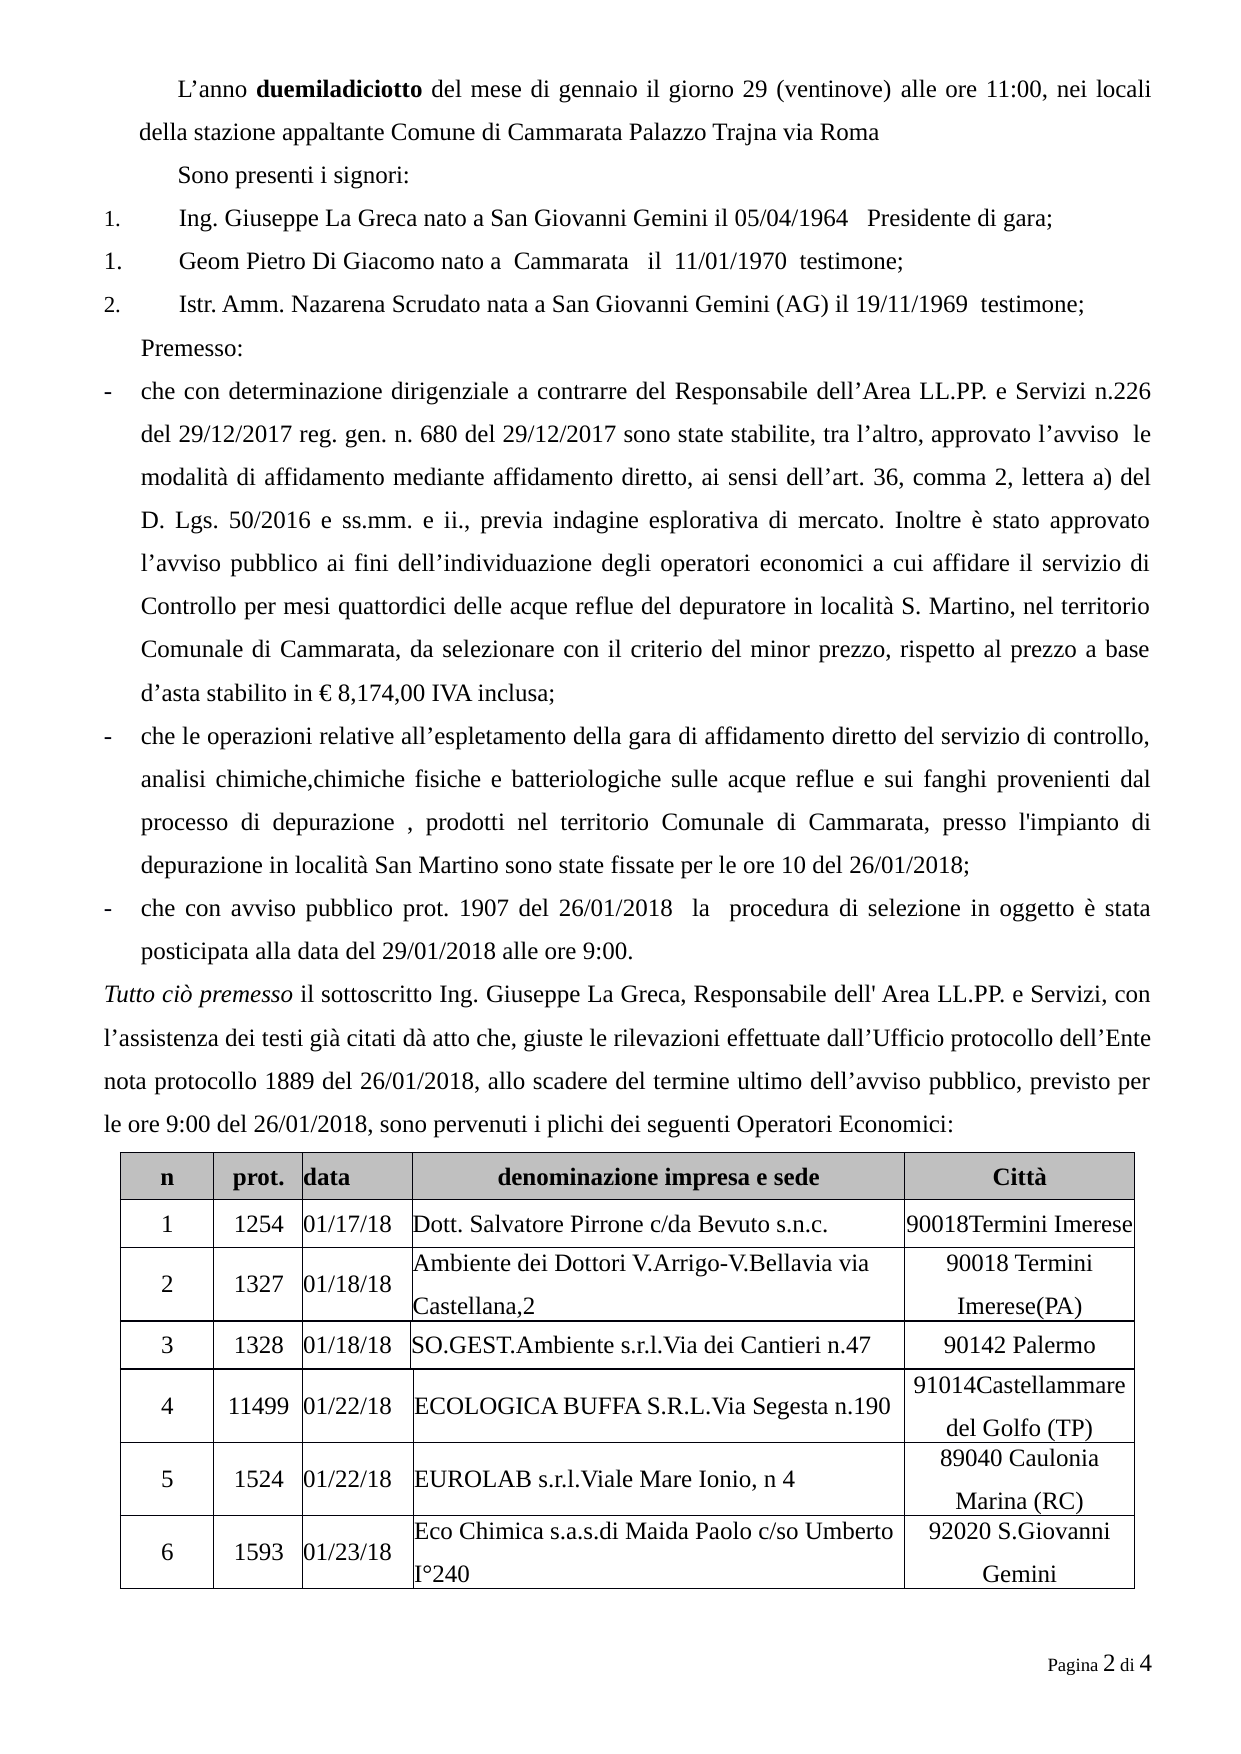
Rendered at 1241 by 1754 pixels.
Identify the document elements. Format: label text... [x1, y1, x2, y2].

table_header denominazione impresa e sede [413, 1153, 904, 1199]
table_cell 1524 [214, 1443, 302, 1515]
table_cell EUROLAB s.r.l.Viale Mare Ionio, n 4 [414, 1443, 904, 1515]
table_header 22/01/18 [303, 1370, 413, 1442]
table_header SO.GEST.Ambiente s.r.l.Via dei Cantieri n.47 [411, 1322, 904, 1368]
text L’anno duemiladiciotto del mese di gennaio il giorno 29 (ventinove) alle ore 11:00, nei locali della stazione appaltante Comune di Cammarata Palazzo Trajna via Roma [139, 74, 1152, 146]
table_header 90142 Palermo [905, 1322, 1134, 1368]
table_header prot. [214, 1153, 302, 1199]
table_cell 1 [121, 1200, 213, 1247]
table_cell 1254 [214, 1200, 302, 1247]
table_header ECOLOGICA BUFFA S.R.L.Via Segesta n.190 [414, 1370, 904, 1442]
table_header 3 [121, 1322, 213, 1368]
table_cell 17/01/18 [303, 1200, 412, 1247]
table_cell Eco Chimica s.a.s.di Maida Paolo c/so Umberto I°240 [414, 1516, 904, 1588]
text Tutto ciò premesso il sottoscritto Ing. Giuseppe La Greca, Responsabile dell' Area LL.PP. e Servizi, con l’assistenza dei testi già citati dà atto che, giuste le rilevazioni effettuate dall’Ufficio protocollo dell’Ente nota protocollo 1889 del 26/01/2018, allo scadere del termine ultimo dell’avviso pubblico, previsto per le ore 9:00 del 26/01/2018, sono pervenuti i plichi dei seguenti Operatori Economici: [103, 979, 1152, 1138]
table_header 1328 [214, 1322, 302, 1368]
table_header 18/01/18 [303, 1322, 410, 1368]
table_header data [303, 1153, 412, 1199]
table_header 91014Castellammare del Golfo (TP) [905, 1370, 1134, 1442]
table_cell 18/01/18 [303, 1248, 412, 1319]
table_cell 6 [121, 1516, 213, 1588]
table_cell 22/01/18 [303, 1443, 413, 1515]
table_cell Dott. Salvatore Pirrone c/da Bevuto s.n.c. [413, 1200, 904, 1247]
list Geom Pietro Di Giacomo nato a Cammarata il 11/01/1970 testimone; [103, 246, 1152, 275]
table_cell 5 [121, 1443, 213, 1515]
table_cell 23/01/18 [303, 1516, 413, 1588]
table_cell 90018 Termini Imerese(PA) [905, 1248, 1134, 1319]
list Premesso: [103, 333, 1152, 361]
list Istr. Amm. Nazarena Scrudato nata a San Giovanni Gemini (AG) il 19/11/1969 testimone; [103, 289, 1152, 318]
list che con determinazione dirigenziale a contrarre del Responsabile dell’Area LL.PP. e Servizi n.226 del 29/12/2017 reg. gen. n. 680 del 29/12/2017 sono state stabilite, tra l’altro, approvato l’avviso le modalità di affidamento mediante affidamento diretto, ai sensi dell’art. 36, comma 2, lettera a) del D. Lgs. 50/2016 e ss.mm. e ii., previa indagine esplorativa di mercato. Inoltre è stato approvato l’avviso pubblico ai fini dell’individuazione degli operatori economici a cui affidare il servizio di Controllo per mesi quattordici delle acque reflue del depuratore in località S. Martino, nel territorio Comunale di Cammarata, da selezionare con il criterio del minor prezzo, rispetto al prezzo a base d’asta stabilito in € 8,174,00 IVA inclusa; [103, 376, 1152, 706]
list che con avviso pubblico prot. 1907 del 26/01/2018 la procedura di selezione in oggetto è stata posticipata alla data del 29/01/2018 alle ore 9:00. [103, 893, 1152, 965]
table_header n [121, 1153, 213, 1199]
table_cell Ambiente dei Dottori V.Arrigo-V.Bellavia via Castellana,2 [413, 1248, 904, 1319]
table_cell 89040 Caulonia Marina (RC) [905, 1443, 1134, 1515]
list che le operazioni relative all’espletamento della gara di affidamento diretto del servizio di controllo, analisi chimiche,chimiche fisiche e batteriologiche sulle acque reflue e sui fanghi provenienti dal processo di depurazione , prodotti nel territorio Comunale di Cammarata, presso l'impianto di depurazione in località San Martino sono state fissate per le ore 10 del 26/01/2018; [103, 721, 1152, 879]
table_cell 2 [121, 1248, 213, 1319]
table_header 11499 [214, 1370, 302, 1442]
table_cell 1593 [214, 1516, 302, 1588]
table_header 4 [121, 1370, 213, 1442]
table_cell 90018Termini Imerese [905, 1200, 1134, 1247]
table_header Città [905, 1153, 1134, 1199]
table_cell 92020 S.Giovanni Gemini [905, 1516, 1134, 1588]
text Sono presenti i signori: [139, 160, 1152, 189]
table_cell 1327 [214, 1248, 302, 1319]
list Ing. Giuseppe La Greca nato a San Giovanni Gemini il 05/04/1964 Presidente di gara; [103, 203, 1152, 232]
